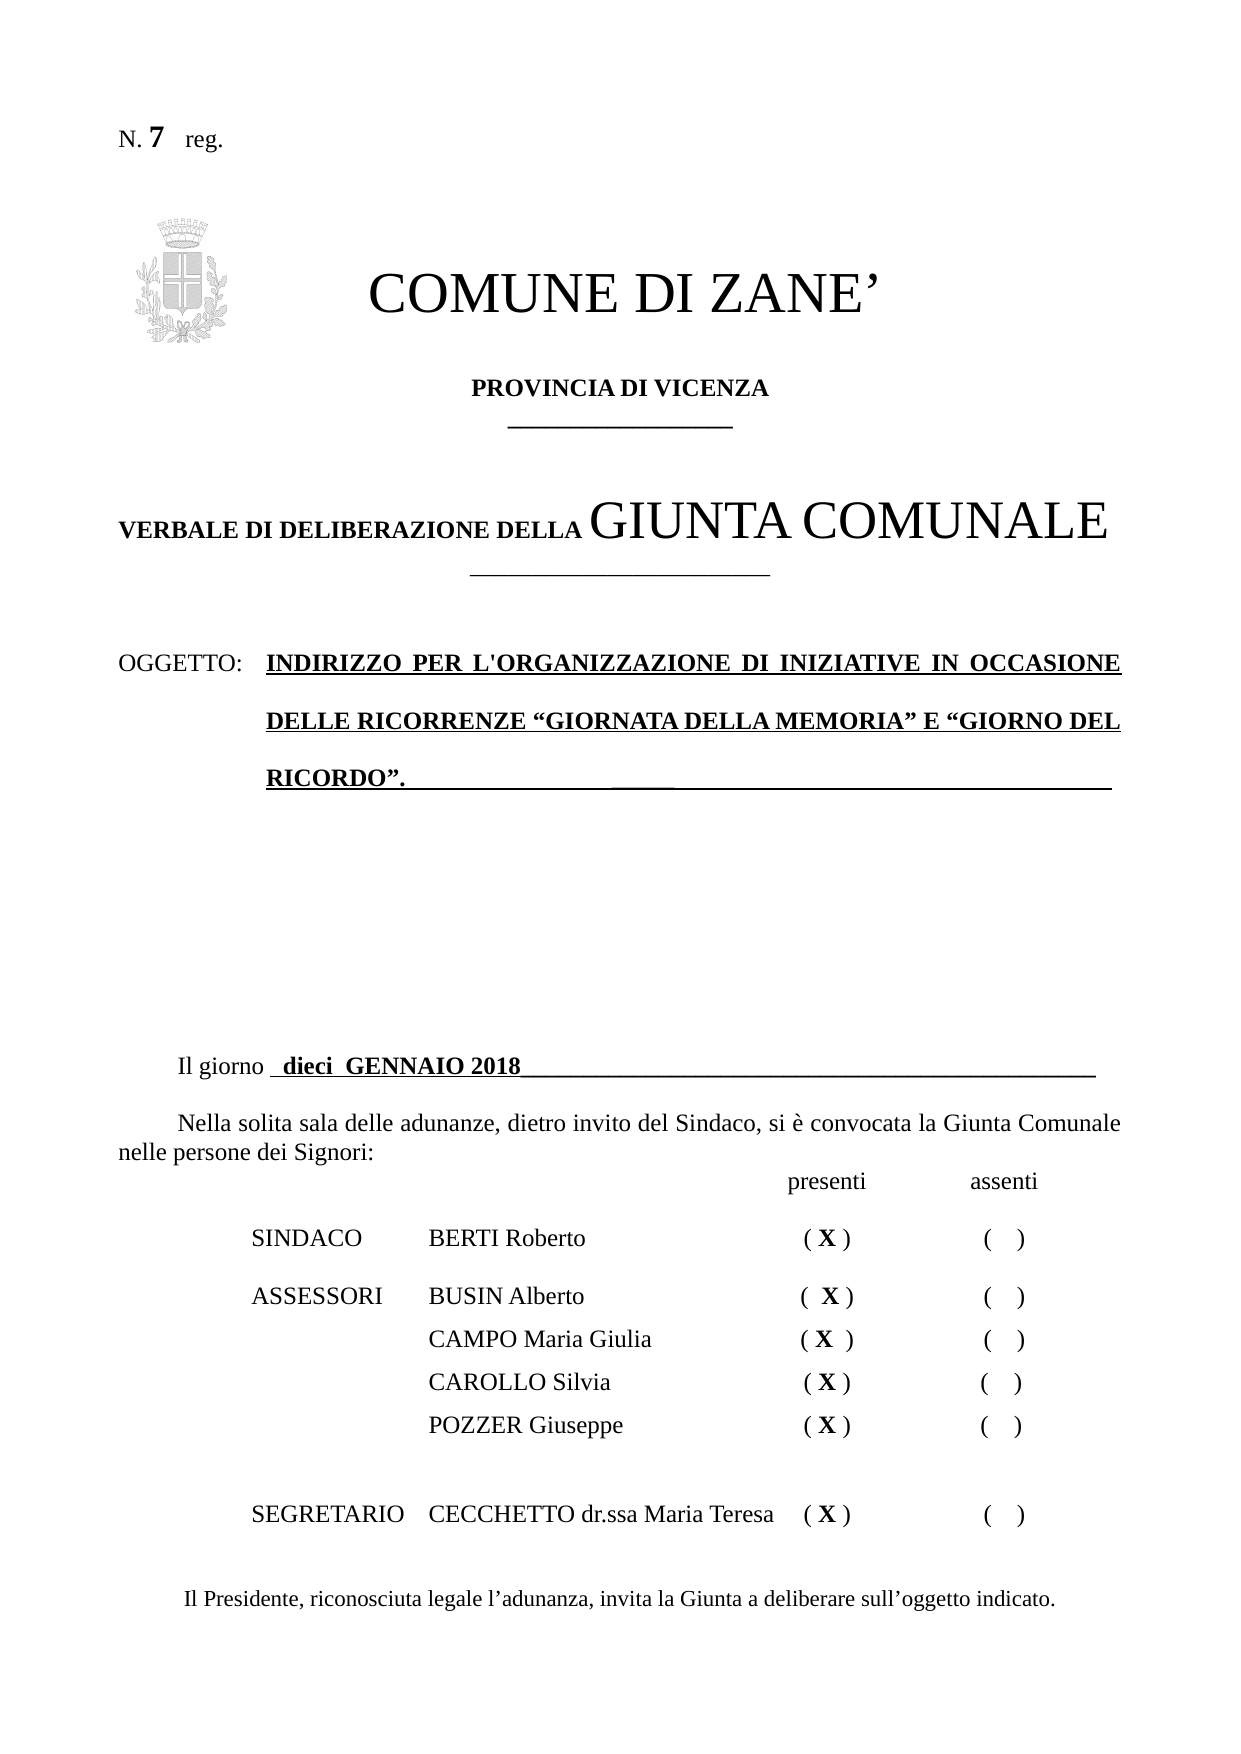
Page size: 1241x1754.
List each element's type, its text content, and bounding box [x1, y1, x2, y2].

text Il giorno dieci GENNAIO 2018______________________________________________ [118, 1051, 1122, 1080]
text SINDACO BERTI Roberto ( X ) ( ) [118, 1223, 1122, 1252]
text ________________________ [118, 550, 1122, 579]
text COMUNE DI ZANE’ [118, 209, 1122, 373]
text PROVINCIA DI VICENZA [118, 373, 1122, 402]
text __________________ [118, 402, 1122, 431]
text SEGRETARIO CECCHETTO dr.ssa Maria Teresa ( X ) ( ) [118, 1499, 1122, 1528]
text POZZER Giuseppe ( X ) ( ) [118, 1410, 1122, 1439]
text OGGETTO: INDIRIZZO PER L'ORGANIZZAZIONE DI INIZIATIVE IN OCCASIONE DELLE RICORRENZE “GIORNATA DELLA MEMORIA” E “GIORNO DEL RICORDO”. _____ [118, 648, 1121, 792]
text CAROLLO Silvia ( X ) ( ) [118, 1367, 1122, 1396]
text N. 7 reg. [118, 118, 1122, 154]
text VERBALE DI DELIBERAZIONE DELLA GIUNTA COMUNALE [118, 488, 1122, 550]
text Nella solita sala delle adunanze, dietro invito del Sindaco, si è convocata la Giunta Comunale nelle persone dei Signori: [118, 1108, 1122, 1166]
text ASSESSORI BUSIN Alberto ( X ) ( ) [118, 1281, 1122, 1310]
text Il Presidente, riconosciuta legale l’adunanza, invita la Giunta a deliberare sull’oggetto indicato. [118, 1585, 1122, 1611]
text CAMPO Maria Giulia ( X ) ( ) [118, 1324, 1122, 1353]
text presenti assenti [118, 1166, 1122, 1195]
